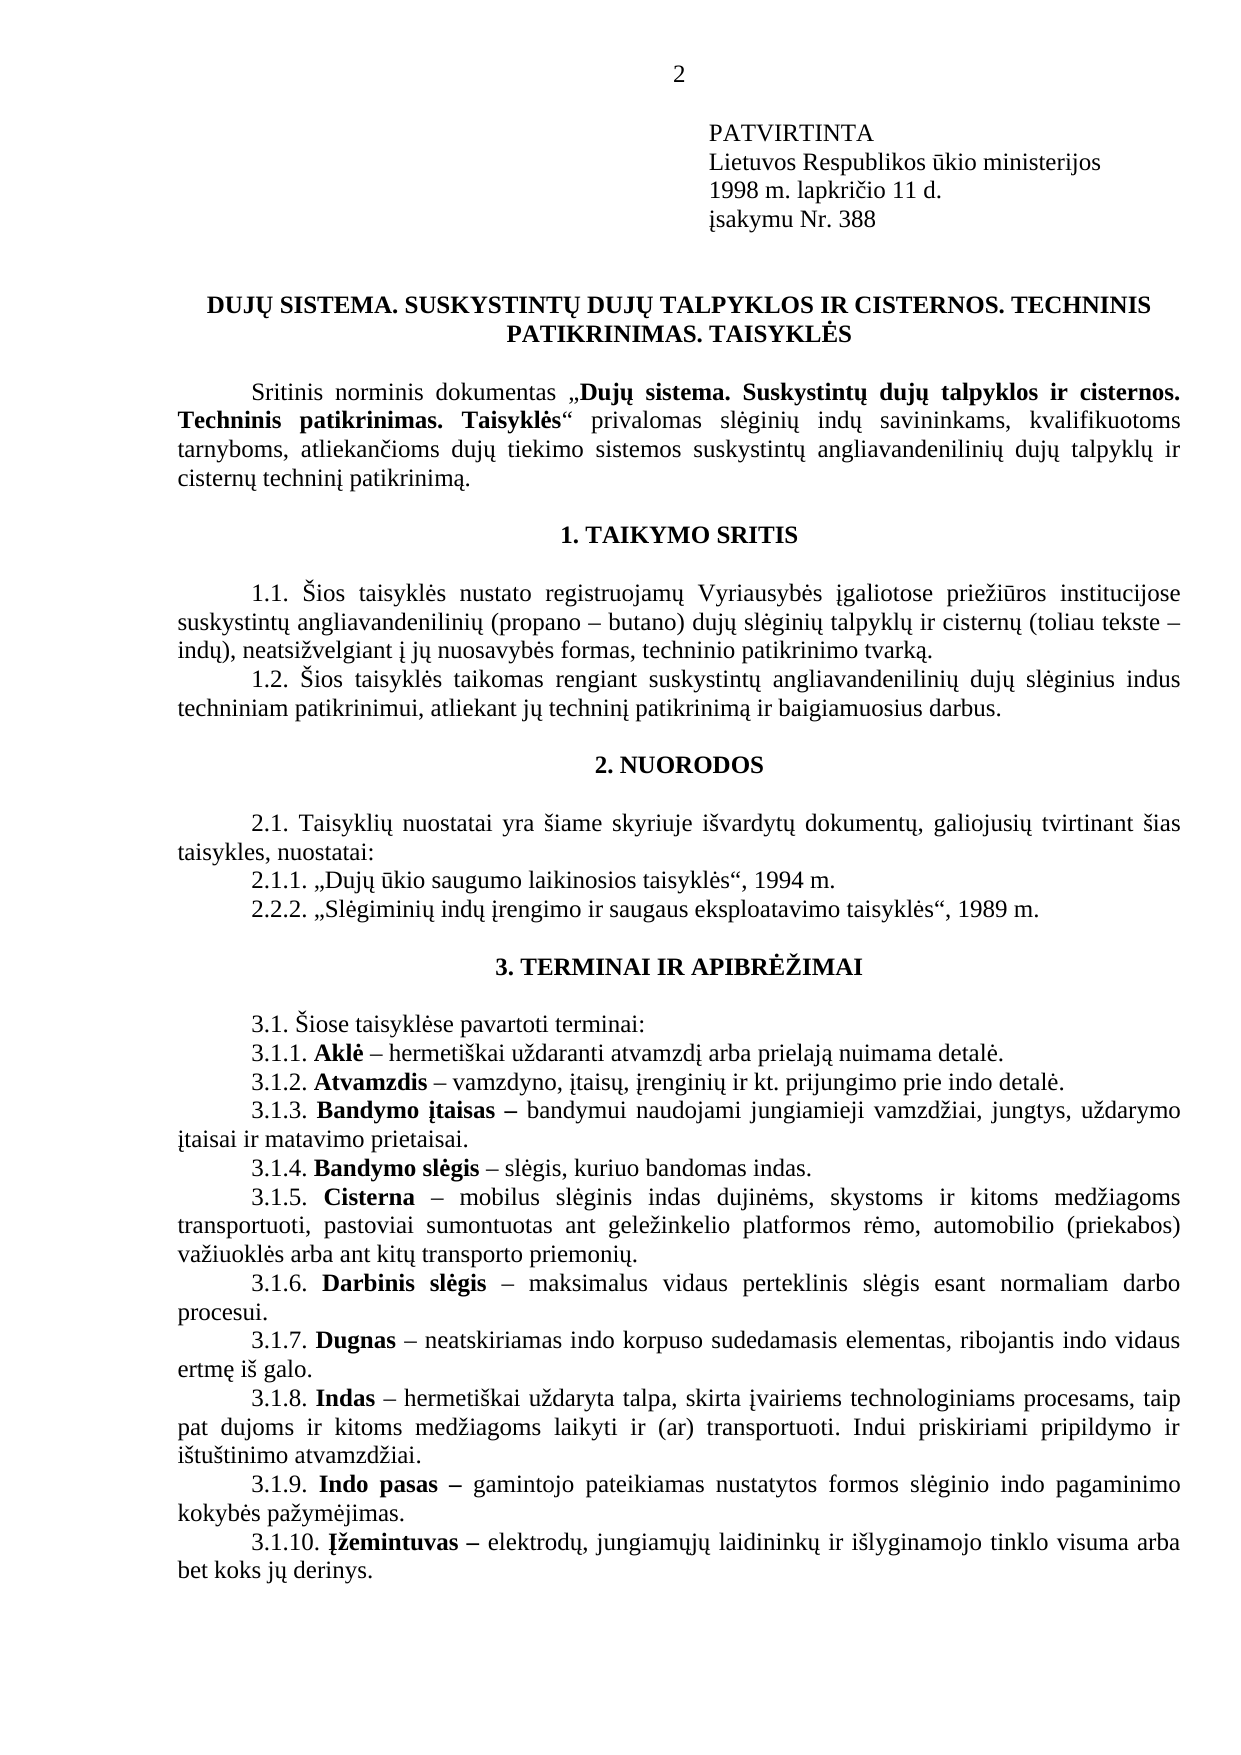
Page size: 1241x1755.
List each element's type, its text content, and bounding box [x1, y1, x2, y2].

text 2.1. Taisyklių nuostatai yra šiame skyriuje išvardytų dokumentų, galiojusių tvirtinant šias taisykles, nuostatai: [177, 808, 1181, 866]
text 3.1.2. Atvamzdis – vamzdyno, įtaisų, įrenginių ir kt. prijungimo prie indo detalė. [177, 1067, 1181, 1096]
text 1998 m. lapkričio 11 d. [177, 176, 1181, 204]
text 3.1.3. Bandymo įtaisas – bandymui naudojami jungiamieji vamzdžiai, jungtys, uždarymo įtaisai ir matavimo prietaisai. [177, 1096, 1181, 1153]
text 3.1.7. Dugnas – neatskiriamas indo korpuso sudedamasis elementas, ribojantis indo vidaus ertmę iš galo. [177, 1326, 1181, 1383]
text PATVIRTINTA [177, 118, 1181, 147]
text 2. Nuorodos [177, 751, 1181, 779]
text 1. Taikymo sritis [177, 521, 1181, 549]
text 3.1.6. Darbinis slėgis – maksimalus vidaus perteklinis slėgis esant normaliam darbo procesui. [177, 1268, 1181, 1326]
text 1.1. Šios taisyklės nustato registruojamų Vyriausybės įgaliotose priežiūros institucijose suskystintų angliavandenilinių (propano – butano) dujų slėginių talpyklų ir cisternų (toliau tekste – indų), neatsižvelgiant į jų nuosavybės formas, techninio patikrinimo tvarką. [177, 578, 1181, 664]
text 3.1.1. Aklė – hermetiškai uždaranti atvamzdį arba prielają nuimama detalė. [177, 1038, 1181, 1067]
text 2.1.1. „Dujų ūkio saugumo laikinosios taisyklės“, 1994 m. [177, 866, 1181, 894]
text 3.1.5. Cisterna – mobilus slėginis indas dujinėms, skystoms ir kitoms medžiagoms transportuoti, pastoviai sumontuotas ant geležinkelio platformos rėmo, automobilio (priekabos) važiuoklės arba ant kitų transporto priemonių. [177, 1182, 1181, 1268]
text 3.1. Šiose taisyklėse pavartoti terminai: [177, 1009, 1181, 1038]
text įsakymu Nr. 388 [177, 204, 1181, 233]
text Lietuvos Respublikos ūkio ministerijos [177, 147, 1181, 176]
text 3.1.8. Indas – hermetiškai uždaryta talpa, skirta įvairiems technologiniams procesams, taip pat dujoms ir kitoms medžiagoms laikyti ir (ar) transportuoti. Indui priskiriami pripildymo ir ištuštinimo atvamzdžiai. [177, 1383, 1181, 1469]
text Sritinis norminis dokumentas „Dujų sistema. Suskystintų dujų talpyklos ir cisternos. Techninis patikrinimas. Taisyklės“ privalomas slėginių indų savininkams, kvalifikuotoms tarnyboms, atliekančioms dujų tiekimo sistemos suskystintų angliavandenilinių dujų talpyklų ir cisternų techninį patikrinimą. [177, 377, 1181, 492]
text 3.1.10. Įžemintuvas – elektrodų, jungiamųjų laidininkų ir išlyginamojo tinklo visuma arba bet koks jų derinys. [177, 1527, 1181, 1584]
text 3.1.9. Indo pasas – gamintojo pateikiamas nustatytos formos slėginio indo pagaminimo kokybės pažymėjimas. [177, 1469, 1181, 1527]
text Dujų sistema. Suskystintų dujų talpyklos ir cisternos. Techninis patikrinimas. TAISYKLĖS [177, 291, 1181, 348]
text 1.2. Šios taisyklės taikomas rengiant suskystintų angliavandenilinių dujų slėginius indus techniniam patikrinimui, atliekant jų techninį patikrinimą ir baigiamuosius darbus. [177, 664, 1181, 722]
text 2.2.2. „Slėgiminių indų įrengimo ir saugaus eksploatavimo taisyklės“, 1989 m. [177, 894, 1181, 923]
text 3. Terminai ir apibrėžimai [177, 952, 1181, 981]
text 3.1.4. Bandymo slėgis – slėgis, kuriuo bandomas indas. [177, 1153, 1181, 1182]
